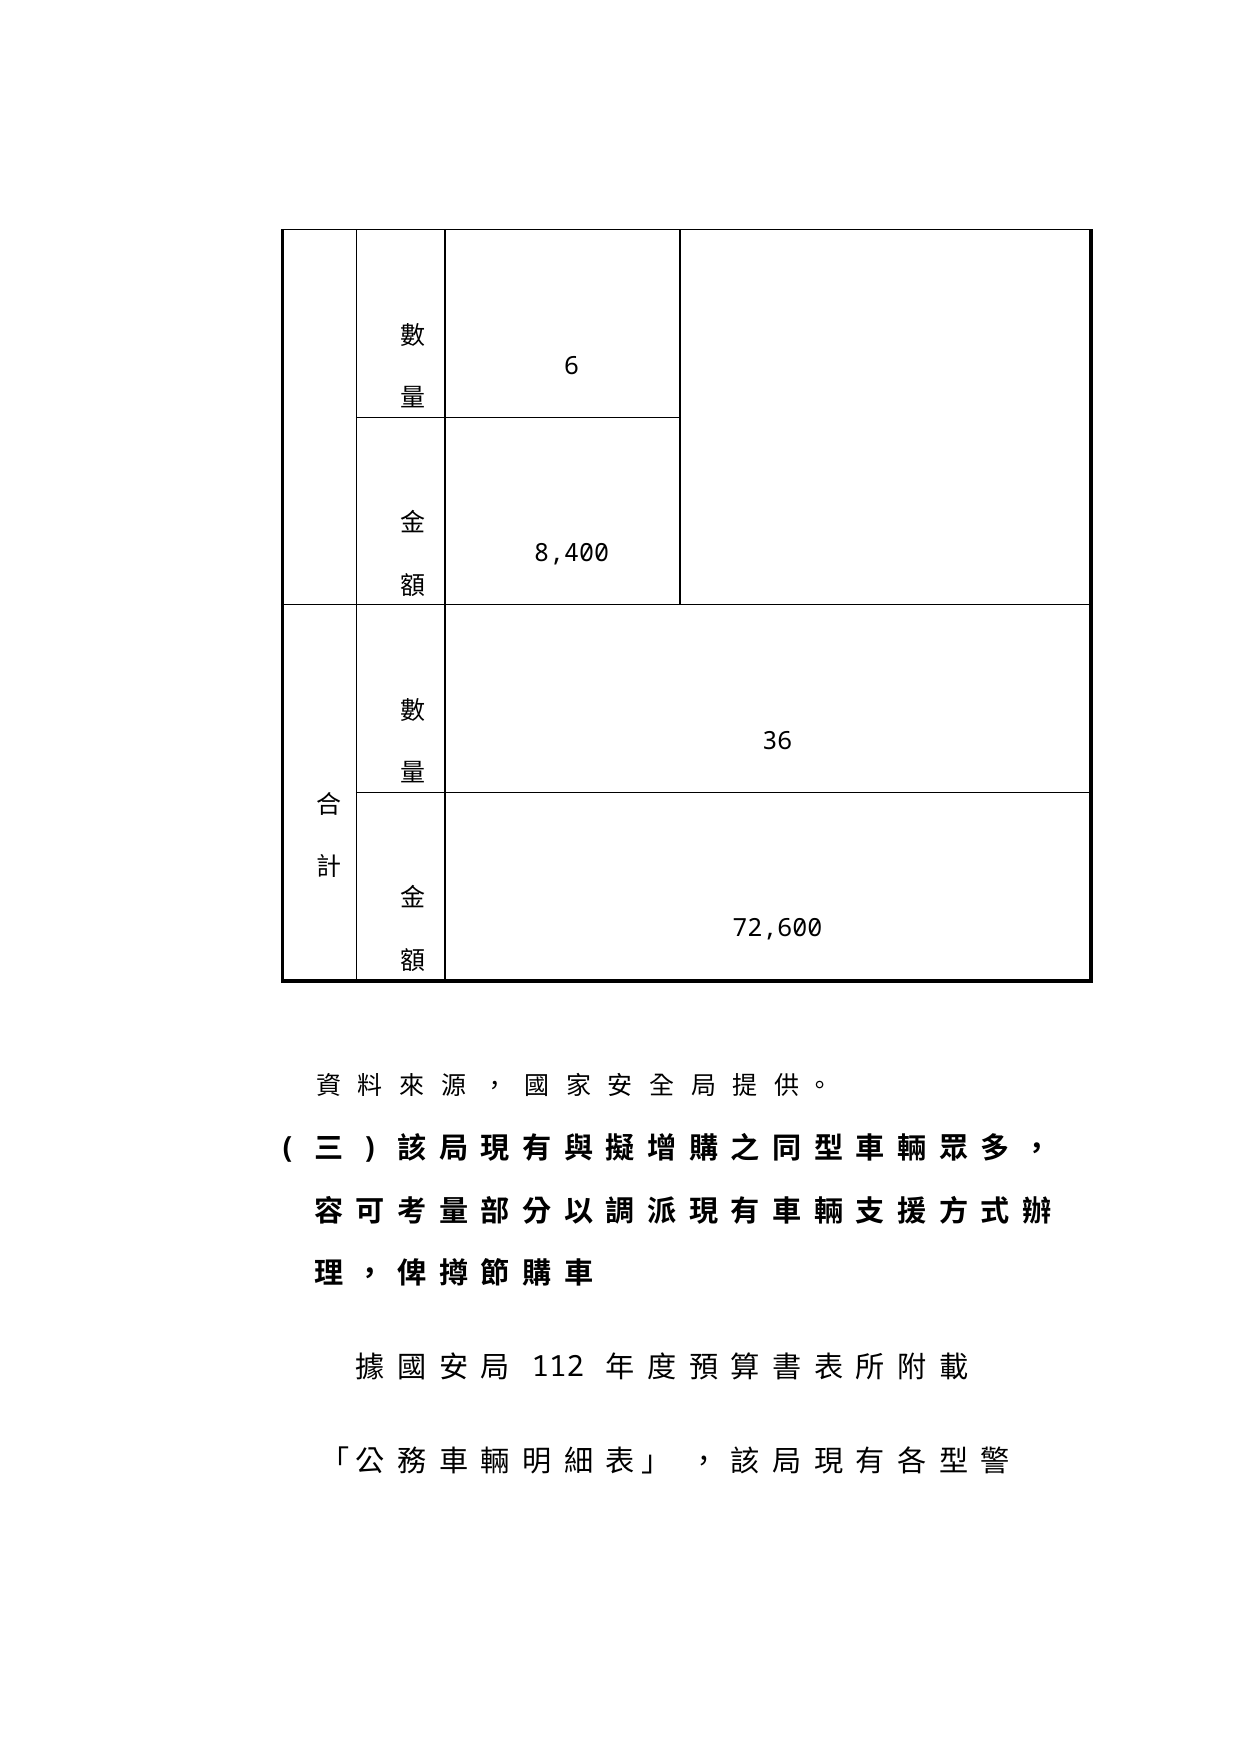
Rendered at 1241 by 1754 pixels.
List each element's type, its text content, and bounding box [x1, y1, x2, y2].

table_cell 金額 [357, 418, 444, 604]
text 資料來源，國家安全局提供。 [266, 1042, 1058, 1104]
table_cell [284, 230, 356, 604]
text (三)該局現有與擬增購之同型車輛眾多，容可考量部分以調派現有車輛支援方式辦理，俾撙節購車 [242, 1104, 1058, 1292]
table_cell 8,400 [446, 418, 679, 604]
table_cell 金額 [357, 793, 444, 979]
table_cell 36 [446, 605, 1089, 792]
table_cell 72,600 [446, 793, 1089, 979]
table_cell 數量 [357, 605, 444, 792]
table_cell 6 [446, 230, 679, 417]
table_cell 數量 [357, 230, 444, 417]
table_cell [681, 230, 1089, 604]
text 據國安局112年度預算書表所附載「公務車輛明細表」，該局現有各型警 [271, 1292, 1028, 1479]
table_cell 合計 [284, 605, 356, 979]
